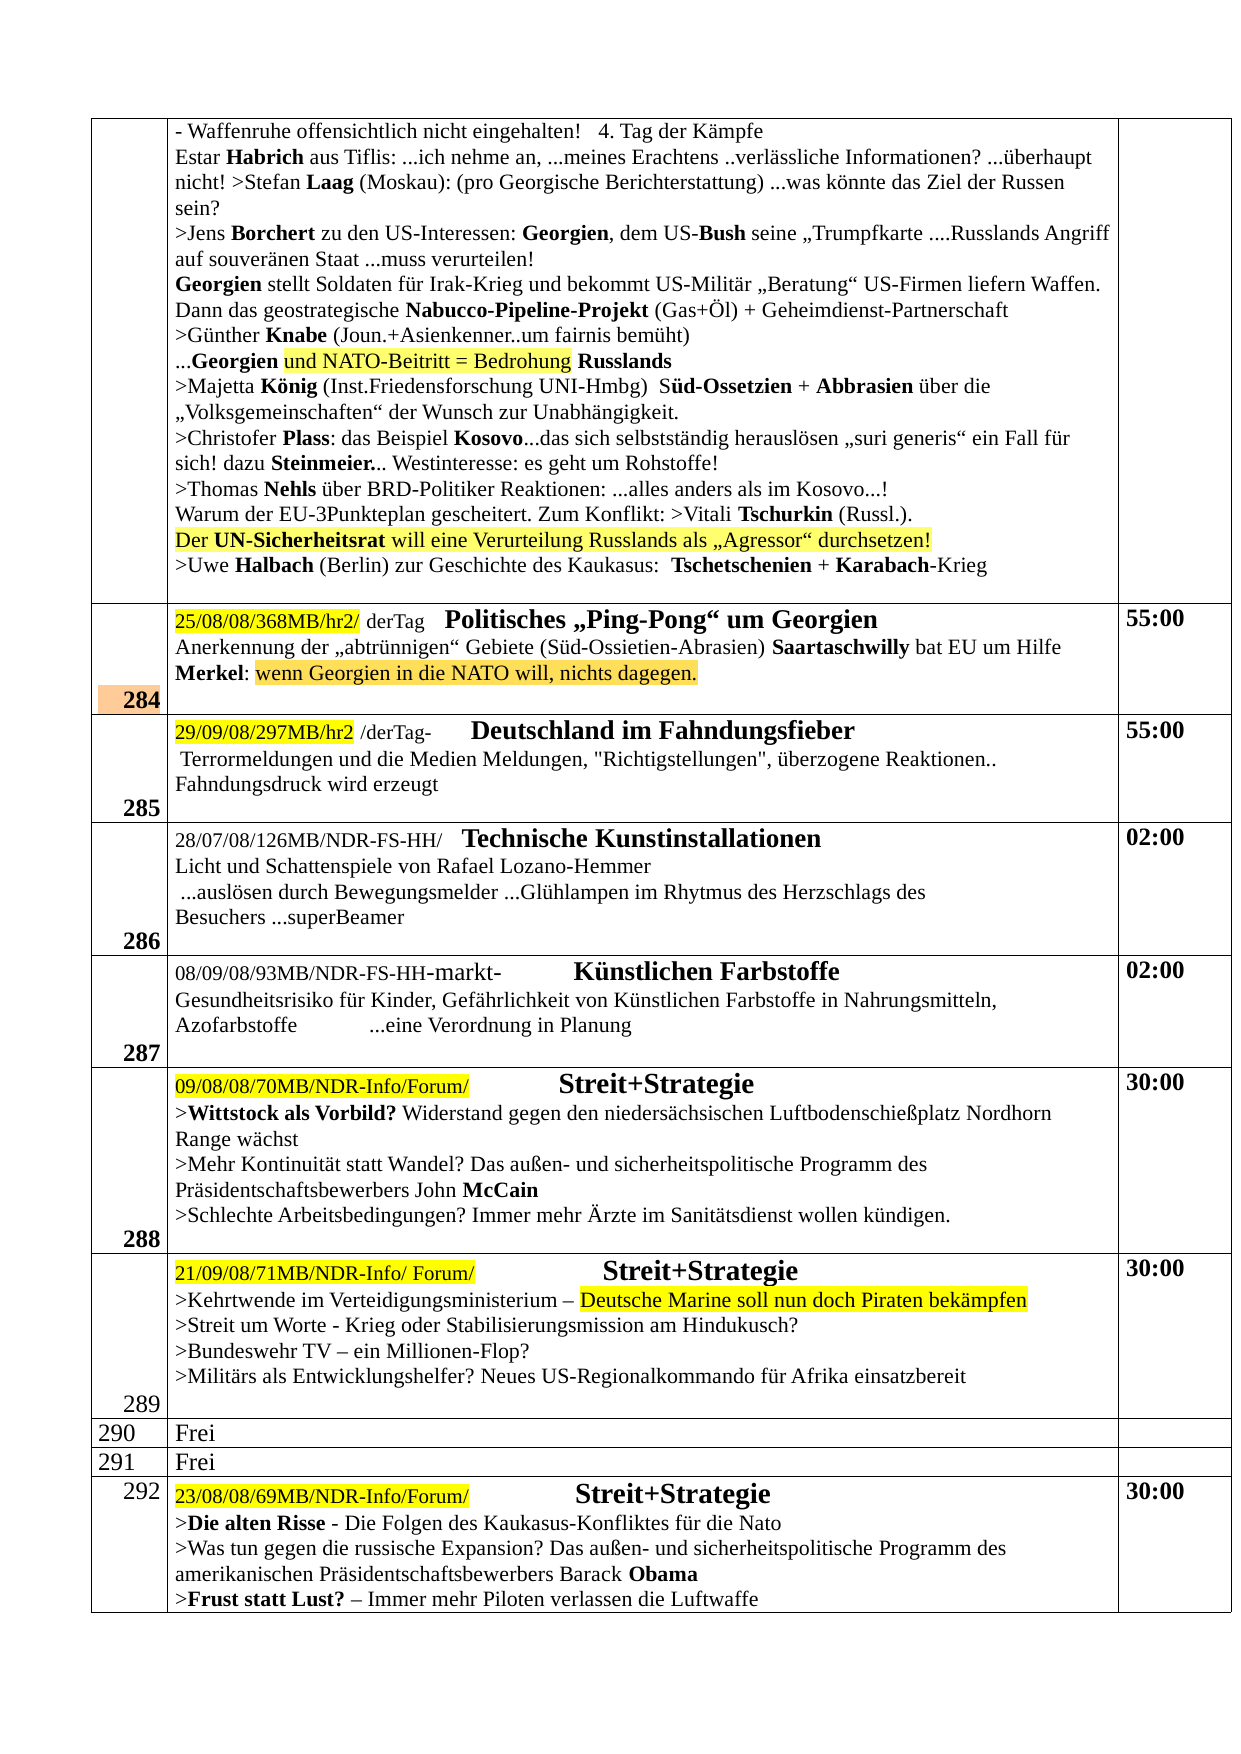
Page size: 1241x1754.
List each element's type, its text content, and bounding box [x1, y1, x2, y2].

table_cell - Waffenruhe offensichtlich nicht eingehalten! 4. Tag der Kämpfe Estar Habrich aus Tiflis: ...ich nehme an, ...meines Erachtens ..verlässliche Informationen? ...überhaupt nicht! >Stefan Laag (Moskau): (pro Georgische Berichterstattung) ...was könnte das Ziel der Russen sein? >Jens Borchert zu den US-Interessen: Georgien, dem US-Bush seine „Trumpfkarte ....Russlands Angriff auf souveränen Staat ...muss verurteilen! Georgien stellt Soldaten für Irak-Krieg und bekommt US-Militär „Beratung“ US-Firmen liefern Waffen. Dann das geostrategische Nabucco-Pipeline-Projekt (Gas+Öl) + Geheimdienst-Partnerschaft >Günther Knabe (Joun.+Asienkenner..um fairnis bemüht) ...Georgien und NATO-Beitritt = Bedrohung Russlands >Majetta König (Inst.Friedensforschung UNI-Hmbg) Süd-Ossetzien + Abbrasien über die „Volksgemeinschaften“ der Wunsch zur Unabhängigkeit. >Christofer Plass: das Beispiel Kosovo...das sich selbstständig herauslösen „suri generis“ ein Fall für sich! dazu Steinmeier... Westinteresse: es geht um Rohstoffe! >Thomas Nehls über BRD-Politiker Reaktionen: ...alles anders als im Kosovo...! Warum der EU-3Punkteplan gescheitert. Zum Konflikt: >Vitali Tschurkin (Russl.). Der UN-Sicherheitsrat will eine Verurteilung Russlands als „Agressor“ durchsetzen! >Uwe Halbach (Berlin) zur Geschichte des Kaukasus: Tschetschenien + Karabach-Krieg [168, 119, 1118, 603]
table_cell 285 [92, 715, 167, 822]
table_cell 55:00 [1119, 715, 1231, 822]
table_cell 290 [92, 1419, 167, 1447]
table_cell 292 [92, 1477, 167, 1612]
table_cell 08/09/08/93MB/NDR-FS-HH-markt- Künstlichen Farbstoffe Gesundheitsrisiko für Kinder, Gefährlichkeit von Künstlichen Farbstoffe in Nahrungsmitteln, Azofarbstoffe ...eine Verordnung in Planung [168, 956, 1118, 1067]
table_cell 288 [92, 1068, 167, 1253]
table_cell 284 [92, 604, 167, 714]
table_cell 55:00 [1119, 604, 1231, 714]
table_cell 286 [92, 823, 167, 955]
table_cell 287 [92, 956, 167, 1067]
table_cell 21/09/08/71MB/NDR-Info/ Forum/ Streit+Strategie >Kehrtwende im Verteidigungsministerium – Deutsche Marine soll nun doch Piraten bekämpfen >Streit um Worte - Krieg oder Stabilisierungsmission am Hindukusch? >Bundeswehr TV – ein Millionen-Flop? >Militärs als Entwicklungshelfer? Neues US-Regionalkommando für Afrika einsatzbereit [168, 1254, 1118, 1418]
table_cell [1119, 1448, 1231, 1476]
table_cell 02:00 [1119, 823, 1231, 955]
table_cell [1119, 119, 1231, 603]
table_cell 30:00 [1119, 1068, 1231, 1253]
table_cell 29/09/08/297MB/hr2 /derTag- Deutschland im Fahndungsfieber Terrormeldungen und die Medien Meldungen, "Richtigstellungen", überzogene Reaktionen.. Fahndungsdruck wird erzeugt [168, 715, 1118, 822]
table_cell 289 [92, 1254, 167, 1418]
table_cell 291 [92, 1448, 167, 1476]
table_cell [92, 119, 167, 603]
table_cell 02:00 [1119, 956, 1231, 1067]
table_cell 30:00 [1119, 1254, 1231, 1418]
table_cell 25/08/08/368MB/hr2/ derTag Politisches „Ping-Pong“ um Georgien Anerkennung der „abtrünnigen“ Gebiete (Süd-Ossietien-Abrasien) Saartaschwilly bat EU um Hilfe Merkel: wenn Georgien in die NATO will, nichts dagegen. [168, 604, 1118, 714]
table_cell [1119, 1419, 1231, 1447]
table_cell 30:00 [1119, 1477, 1231, 1612]
table_cell Frei [168, 1419, 1118, 1447]
table_cell 09/08/08/70MB/NDR-Info/Forum/ Streit+Strategie >Wittstock als Vorbild? Widerstand gegen den niedersächsischen Luftbodenschießplatz Nordhorn Range wächst >Mehr Kontinuität statt Wandel? Das außen- und sicherheitspolitische Programm des Präsidentschaftsbewerbers John McCain >Schlechte Arbeitsbedingungen? Immer mehr Ärzte im Sanitätsdienst wollen kündigen. [168, 1068, 1118, 1253]
table_cell 23/08/08/69MB/NDR-Info/Forum/ Streit+Strategie >Die alten Risse - Die Folgen des Kaukasus-Konfliktes für die Nato >Was tun gegen die russische Expansion? Das außen- und sicherheitspolitische Programm des amerikanischen Präsidentschaftsbewerbers Barack Obama >Frust statt Lust? – Immer mehr Piloten verlassen die Luftwaffe [168, 1477, 1118, 1612]
table_cell Frei [168, 1448, 1118, 1476]
table_cell 28/07/08/126MB/NDR-FS-HH/ Technische Kunstinstallationen Licht und Schattenspiele von Rafael Lozano-Hemmer ...auslösen durch Bewegungsmelder ...Glühlampen im Rhytmus des Herzschlags des Besuchers ...superBeamer [168, 823, 1118, 955]
